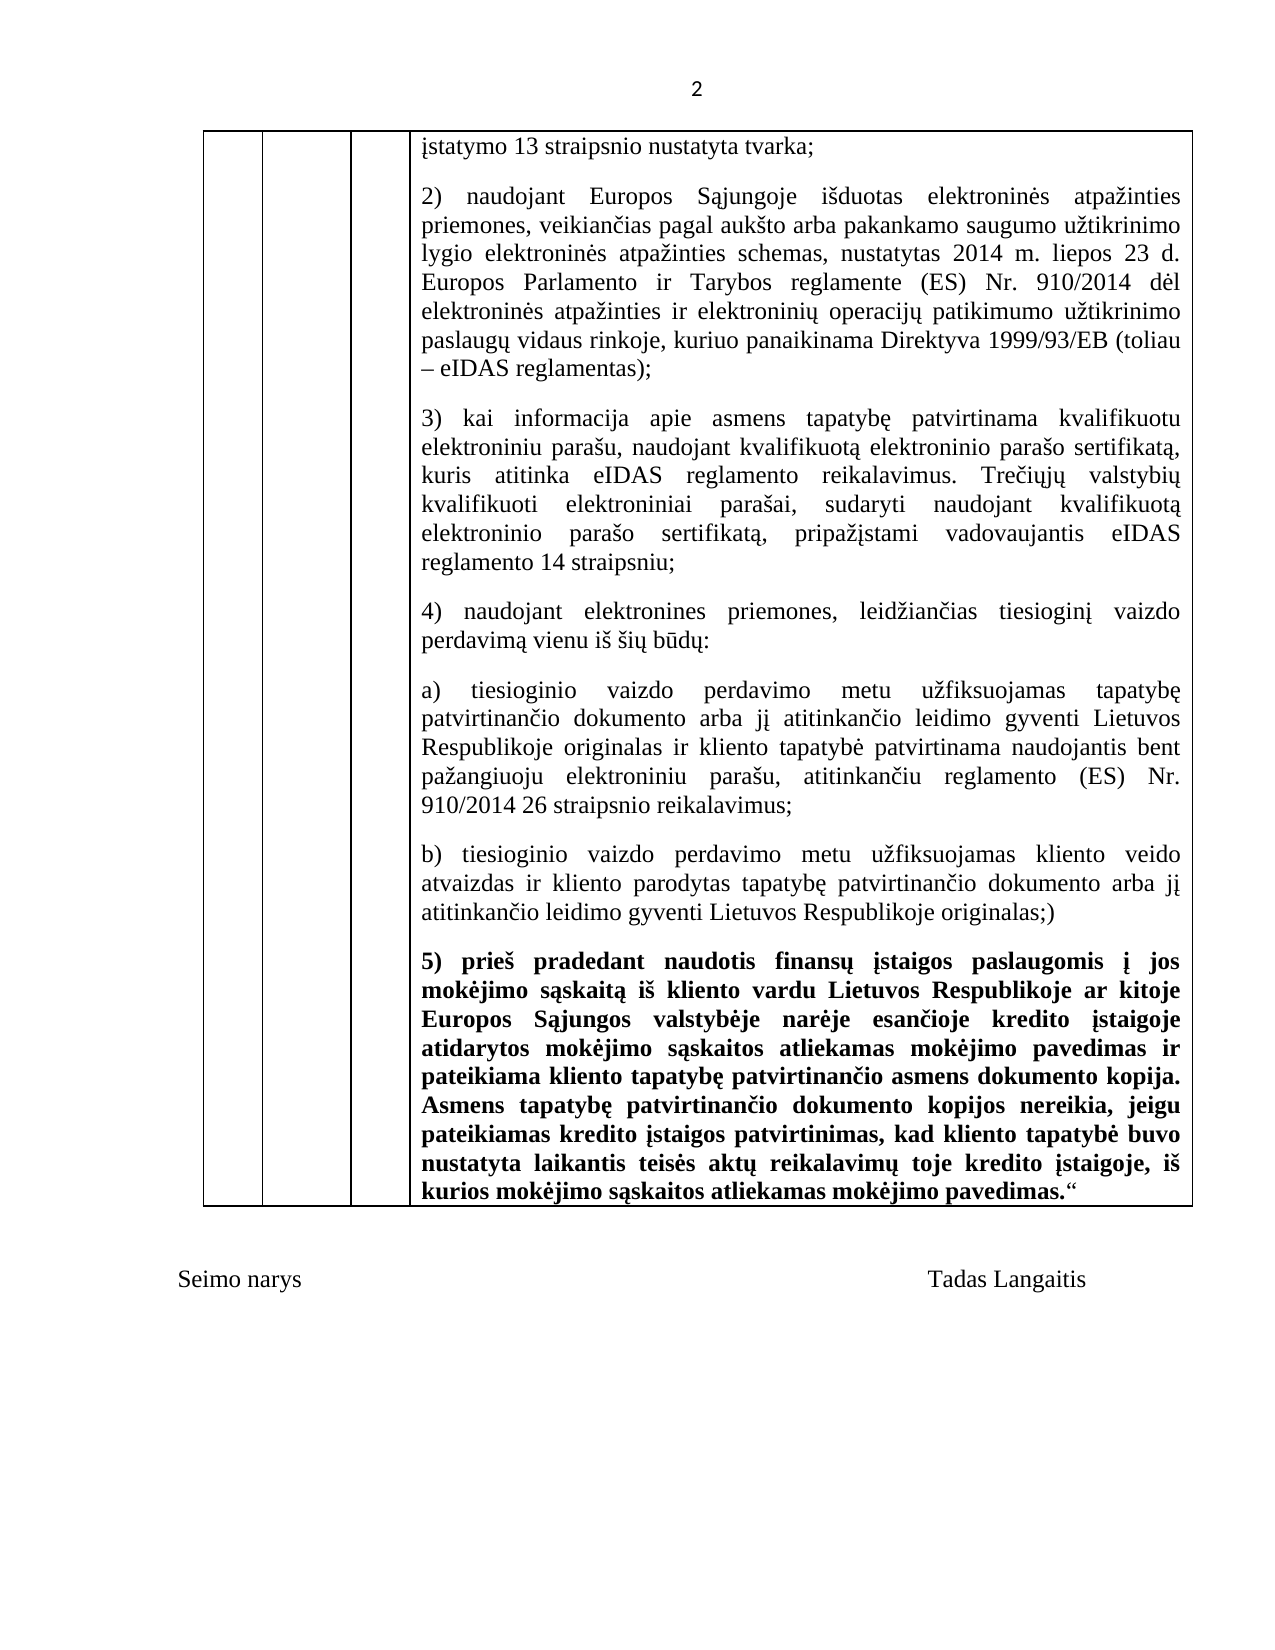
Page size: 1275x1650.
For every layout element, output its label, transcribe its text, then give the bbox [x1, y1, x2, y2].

table_cell [263, 132, 350, 1205]
table_cell [204, 132, 262, 1205]
table_cell [352, 132, 409, 1205]
table_cell įstatymo 13 straipsnio nustatyta tvarka; 2) naudojant Europos Sąjungoje išduotas elektroninės atpažinties priemones, veikiančias pagal aukšto arba pakankamo saugumo užtikrinimo lygio elektroninės atpažinties schemas, nustatytas 2014 m. liepos 23 d. Europos Parlamento ir Tarybos reglamente (ES) Nr. 910/2014 dėl elektroninės atpažinties ir elektroninių operacijų patikimumo užtikrinimo paslaugų vidaus rinkoje, kuriuo panaikinama Direktyva 1999/93/EB (toliau – eIDAS reglamentas); 3) kai informacija apie asmens tapatybę patvirtinama kvalifikuotu elektroniniu parašu, naudojant kvalifikuotą elektroninio parašo sertifikatą, kuris atitinka eIDAS reglamento reikalavimus. Trečiųjų valstybių kvalifikuoti elektroniniai parašai, sudaryti naudojant kvalifikuotą elektroninio parašo sertifikatą, pripažįstami vadovaujantis eIDAS reglamento 14 straipsniu; 4) naudojant elektronines priemones, leidžiančias tiesioginį vaizdo perdavimą vienu iš šių būdų: a) tiesioginio vaizdo perdavimo metu užfiksuojamas tapatybę patvirtinančio dokumento arba jį atitinkančio leidimo gyventi Lietuvos Respublikoje originalas ir kliento tapatybė patvirtinama naudojantis bent pažangiuoju elektroniniu parašu, atitinkančiu reglamento (ES) Nr. 910/2014 26 straipsnio reikalavimus; b) tiesioginio vaizdo perdavimo metu užfiksuojamas kliento veido atvaizdas ir kliento parodytas tapatybę patvirtinančio dokumento arba jį atitinkančio leidimo gyventi Lietuvos Respublikoje originalas;) 5) prieš pradedant naudotis finansų įstaigos paslaugomis į jos mokėjimo sąskaitą iš kliento vardu Lietuvos Respublikoje ar kitoje Europos Sąjungos valstybėje narėje esančioje kredito įstaigoje atidarytos mokėjimo sąskaitos atliekamas mokėjimo pavedimas ir pateikiama kliento tapatybę patvirtinančio asmens dokumento kopija. Asmens tapatybę patvirtinančio dokumento kopijos nereikia, jeigu pateikiamas kredito įstaigos patvirtinimas, kad kliento tapatybė buvo nustatyta laikantis teisės aktų reikalavimų toje kredito įstaigoje, iš kurios mokėjimo sąskaitos atliekamas mokėjimo pavedimas.“ [411, 132, 1192, 1205]
text Seimo narys Tadas Langaitis [177, 1264, 1216, 1293]
